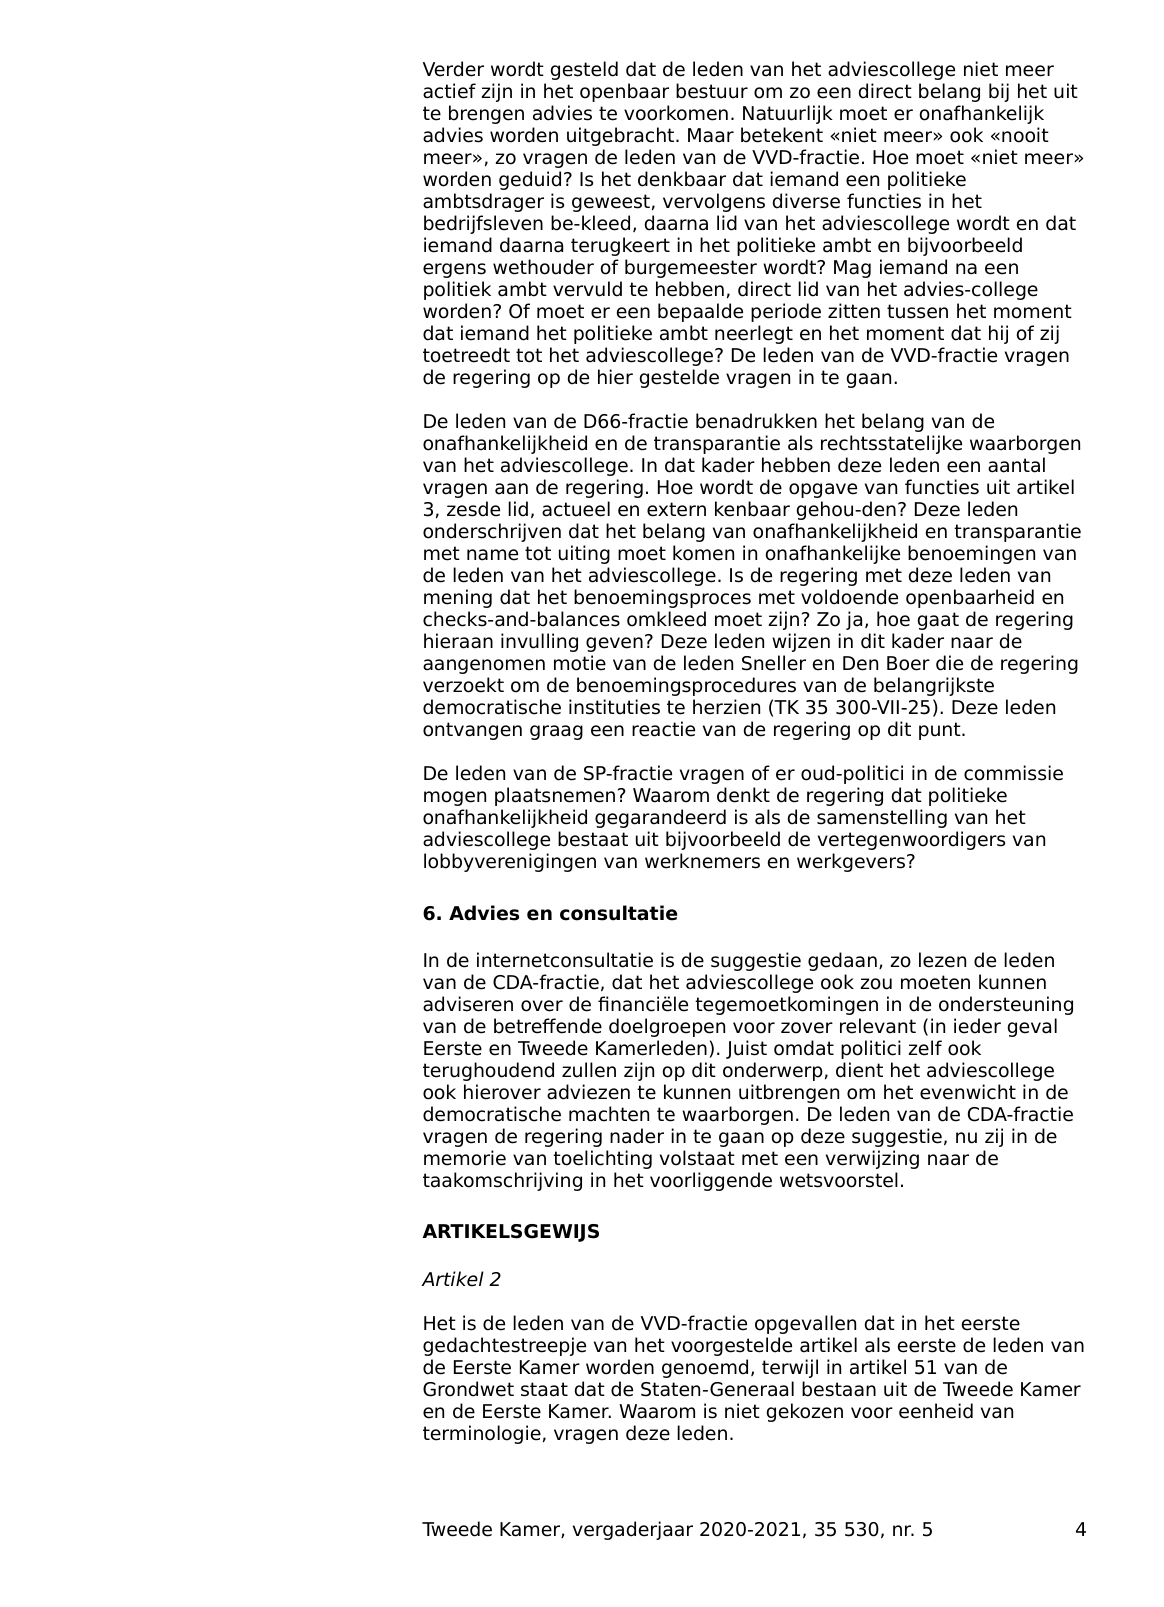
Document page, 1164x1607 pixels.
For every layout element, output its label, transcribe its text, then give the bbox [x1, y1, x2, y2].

text Het is de leden van de VVD-fractie opgevallen dat in het eerste gedachtestreepje van het voorgestelde artikel als eerste de leden van de Eerste Kamer worden genoemd, terwijl in artikel 51 van de Grondwet staat dat de Staten-Generaal bestaan uit de Tweede Kamer en de Eerste Kamer. Waarom is niet gekozen voor eenheid van terminologie, vragen deze leden. [422, 1313, 1087, 1444]
text In de internetconsultatie is de suggestie gedaan, zo lezen de leden van de CDA-fractie, dat het adviescollege ook zou moeten kunnen adviseren over de financiële tegemoetkomingen in de ondersteuning van de betreffende doelgroepen voor zover relevant (in ieder geval Eerste en Tweede Kamerleden). Juist omdat politici zelf ook terughoudend zullen zijn op dit onderwerp, dient het adviescollege ook hierover adviezen te kunnen uitbrengen om het evenwicht in de democratische machten te waarborgen. De leden van de CDA-fractie vragen de regering nader in te gaan op deze suggestie, nu zij in de memorie van toelichting volstaat met een verwijzing naar de taakomschrijving in het voorliggende wetsvoorstel. [422, 950, 1087, 1191]
text De leden van de SP-fractie vragen of er oud-politici in de commissie mogen plaatsnemen? Waarom denkt de regering dat politieke onafhankelijkheid gegarandeerd is als de samenstelling van het adviescollege bestaat uit bijvoorbeeld de vertegenwoordigers van lobbyverenigingen van werknemers en werkgevers? [422, 763, 1087, 873]
subtitle ARTIKELSGEWIJS [422, 1221, 1087, 1243]
text Verder wordt gesteld dat de leden van het adviescollege niet meer actief zijn in het openbaar bestuur om zo een direct belang bij het uit te brengen advies te voorkomen. Natuurlijk moet er onafhankelijk advies worden uitgebracht. Maar betekent «niet meer» ook «nooit meer», zo vragen de leden van de VVD-fractie. Hoe moet «niet meer» worden geduid? Is het denkbaar dat iemand een politieke ambtsdrager is geweest, vervolgens diverse functies in het bedrijfsleven be-kleed, daarna lid van het adviescollege wordt en dat iemand daarna terugkeert in het politieke ambt en bijvoorbeeld ergens wethouder of burgemeester wordt? Mag iemand na een politiek ambt vervuld te hebben, direct lid van het advies-college worden? Of moet er een bepaalde periode zitten tussen het moment dat iemand het politieke ambt neerlegt en het moment dat hij of zij toetreedt tot het adviescollege? De leden van de VVD-fractie vragen de regering op de hier gestelde vragen in te gaan. [422, 59, 1087, 389]
text De leden van de D66-fractie benadrukken het belang van de onafhankelijkheid en de transparantie als rechtsstatelijke waarborgen van het adviescollege. In dat kader hebben deze leden een aantal vragen aan de regering. Hoe wordt de opgave van functies uit artikel 3, zesde lid, actueel en extern kenbaar gehou-den? Deze leden onderschrijven dat het belang van onafhankelijkheid en transparantie met name tot uiting moet komen in onafhankelijke benoemingen van de leden van het adviescollege. Is de regering met deze leden van mening dat het benoemingsproces met voldoende openbaarheid en checks-and-balances omkleed moet zijn? Zo ja, hoe gaat de regering hieraan invulling geven? Deze leden wijzen in dit kader naar de aangenomen motie van de leden Sneller en Den Boer die de regering verzoekt om de benoemingsprocedures van de belangrijkste democratische instituties te herzien (TK 35 300-VII-25). Deze leden ontvangen graag een reactie van de regering op dit punt. [422, 411, 1087, 741]
subtitle Artikel 2 [422, 1268, 1087, 1290]
subtitle 6. Advies en consultatie [422, 903, 1087, 925]
